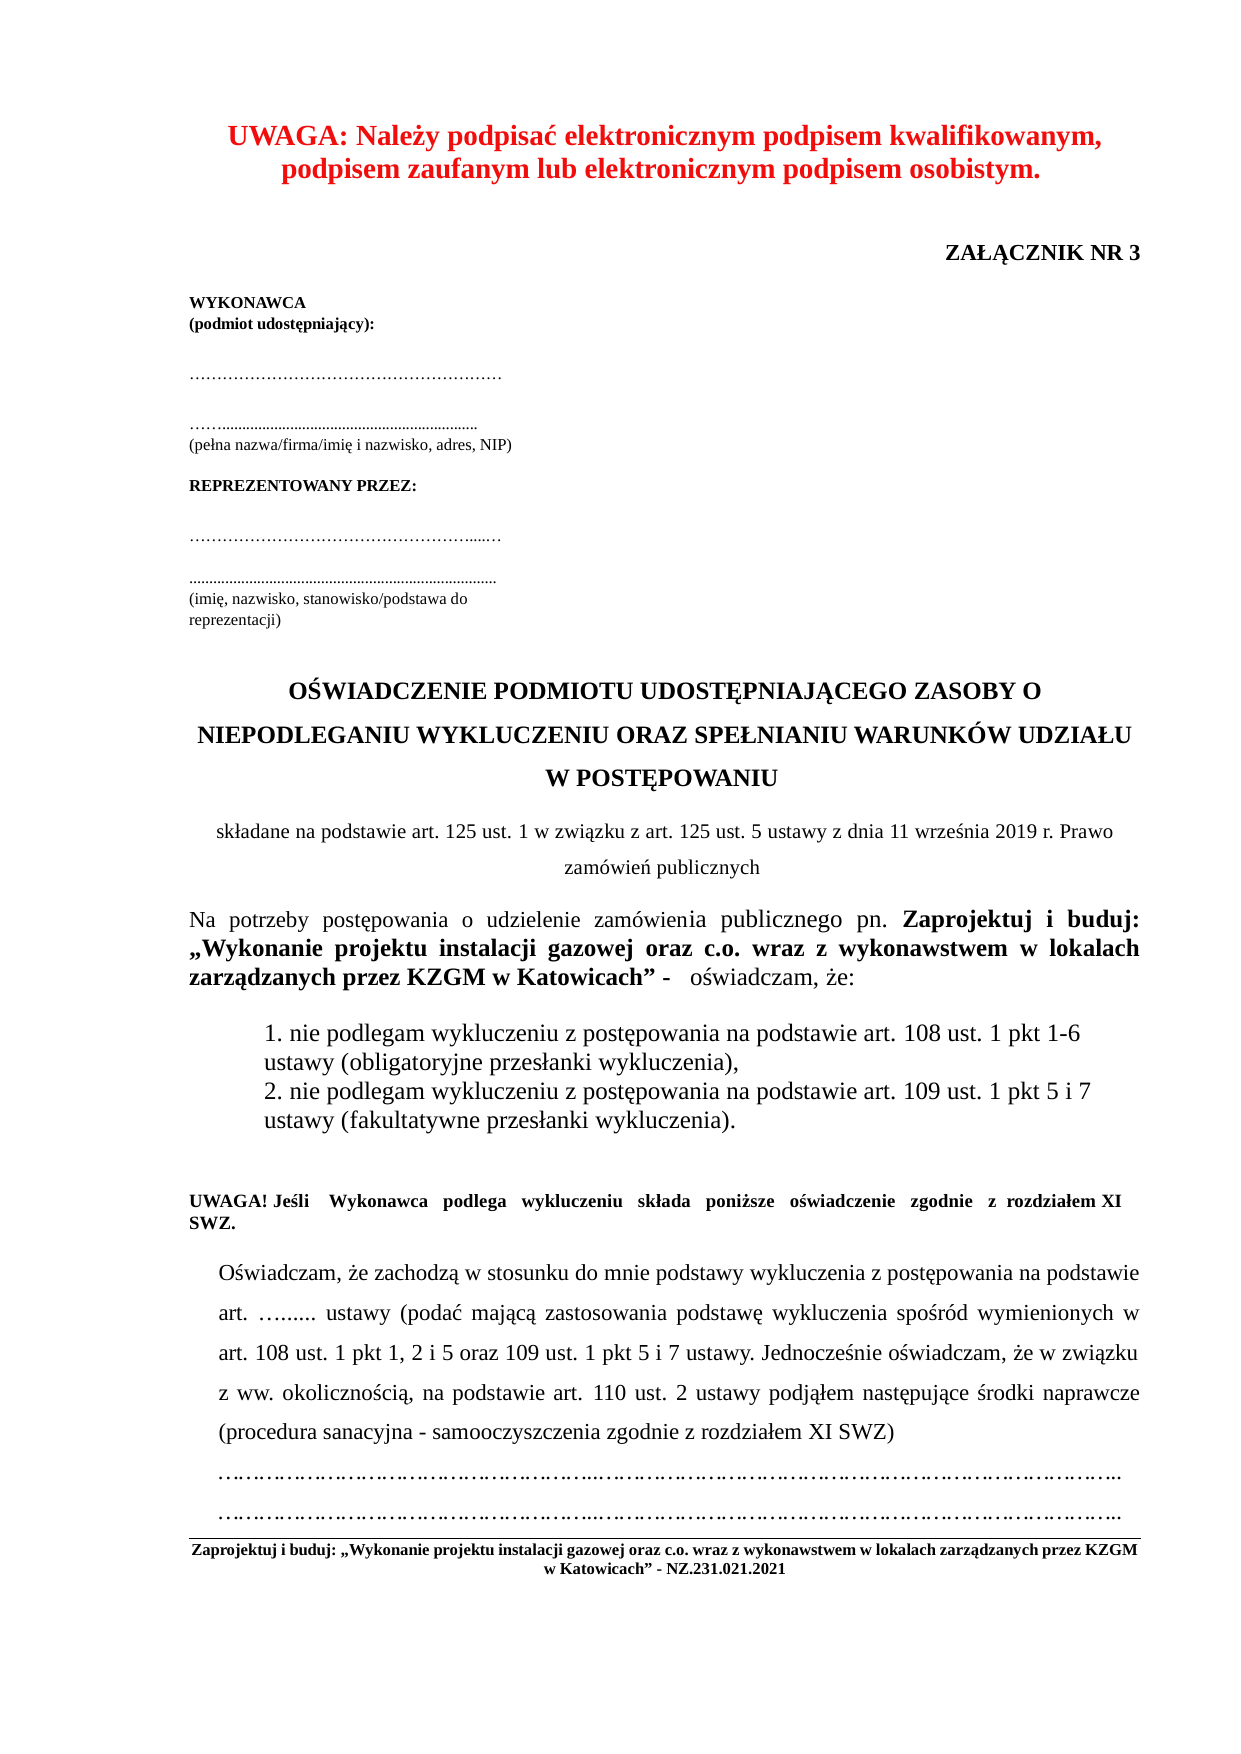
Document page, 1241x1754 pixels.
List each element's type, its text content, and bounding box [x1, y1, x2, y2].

text Na potrzeby postępowania o udzielenie zamówienia publicznego pn. Zaprojektuj i buduj: „Wykonanie projektu instalacji gazowej oraz c.o. wraz z wykonawstwem w lokalach zarządzanych przez KZGM w Katowicach” - oświadczam, że: [189, 904, 1141, 991]
text ……................................................................ [189, 412, 520, 433]
text ………………………………………………..…………………………………………………………………..………………………………………………..………………………………………………………………….. [218, 1458, 1141, 1524]
text (pełna nazwa/firma/imię i nazwisko, adres, NIP) [189, 433, 577, 454]
text WYKONAWCA [189, 291, 1141, 312]
text ………………………………………………… [189, 362, 520, 383]
text składane na podstawie art. 125 ust. 1 w związku z art. 125 ust. 5 ustawy z dnia 11 września 2019 r. Prawo zamówień publicznych [189, 819, 1141, 879]
text Oświadczam, że zachodzą w stosunku do mnie podstawy wykluczenia z postępowania na podstawie art. …...... ustawy (podać mającą zastosowania podstawę wykluczenia spośród wymienionych w art. 108 ust. 1 pkt 1, 2 i 5 oraz 109 ust. 1 pkt 5 i 7 ustawy. Jednocześnie oświadczam, że w związku z ww. okolicznością, na podstawie art. 110 ust. 2 ustawy podjąłem następujące środki naprawcze (procedura sanacyjna - samooczyszczenia zgodnie z rozdziałem XI SWZ) [218, 1259, 1141, 1445]
list 1. nie podlegam wykluczeniu z postępowania na podstawie art. 108 ust. 1 pkt 1-6 ustawy (obligatoryjne przesłanki wykluczenia), [226, 1017, 1141, 1076]
text ……………………………………………....… [189, 524, 517, 545]
text ZAŁĄCZNIK NR 3 [189, 238, 1141, 265]
text UWAGA: Należy podpisać elektronicznym podpisem kwalifikowanym, podpisem zaufanym lub elektronicznym podpisem osobistym. [189, 118, 1141, 185]
list 2. nie podlegam wykluczeniu z postępowania na podstawie art. 109 ust. 1 pkt 5 i 7 ustawy (fakultatywne przesłanki wykluczenia). [226, 1076, 1141, 1134]
text REPREZENTOWANY PRZEZ: [189, 474, 1141, 495]
text UWAGA! Jeśli Wykonawca podlega wykluczeniu składa poniższe oświadczenie zgodnie z rozdziałem XI SWZ. [189, 1189, 1141, 1233]
text OŚWIADCZENIE PODMIOTU UDOSTĘPNIAJĄCEGO ZASOBY O NIEPODLEGANIU WYKLUCZENIU ORAZ SPEŁNIANIU WARUNKÓW UDZIAŁU W POSTĘPOWANIU [189, 676, 1141, 792]
text .............................................................................(imię, nazwisko, stanowisko/podstawa do reprezentacji) [189, 566, 517, 629]
text (podmiot udostępniający): [189, 312, 1141, 333]
